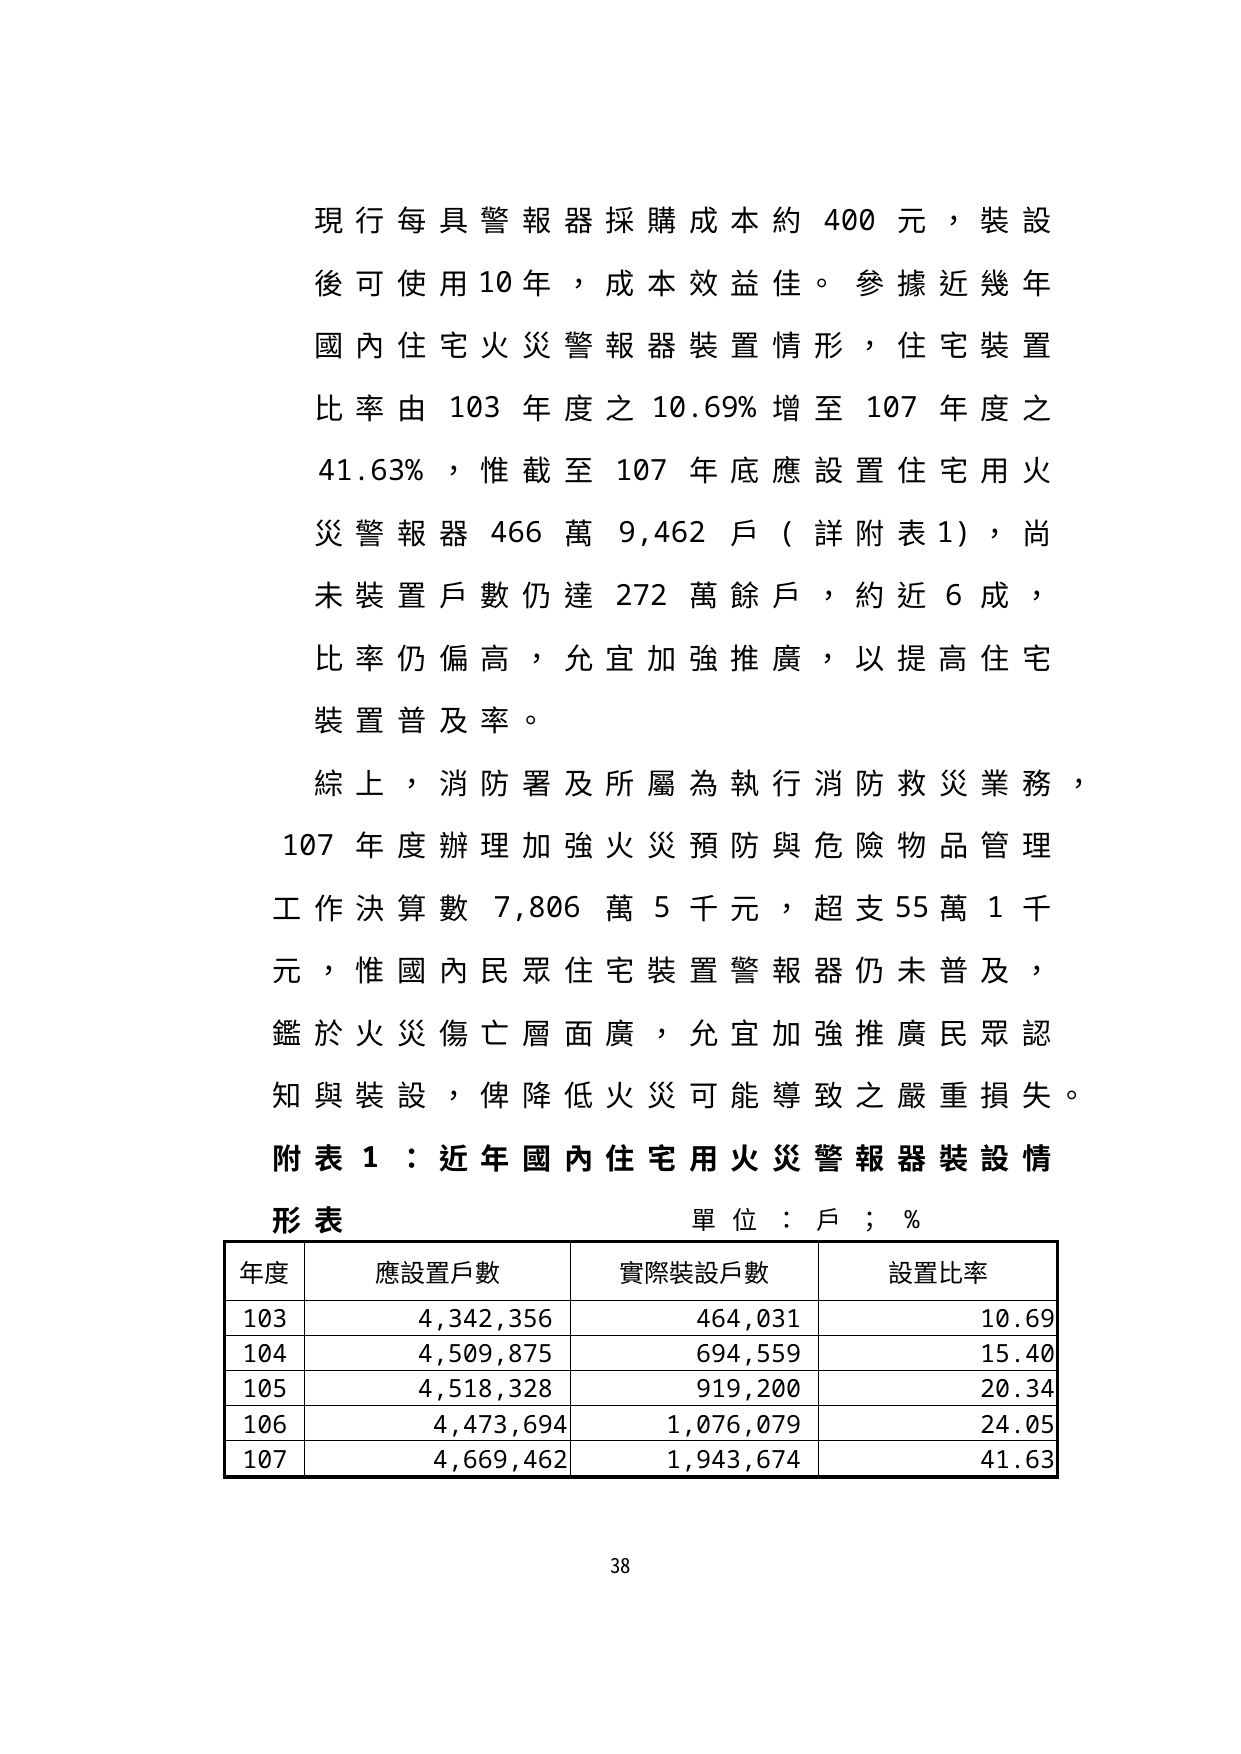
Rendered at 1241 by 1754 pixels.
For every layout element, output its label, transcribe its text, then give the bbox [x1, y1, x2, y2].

table_cell 4,342,356 [305, 1301, 570, 1335]
table_cell 20.34 [819, 1371, 1056, 1405]
text 綜上，消防署及所屬為執行消防救災業務，107年度辦理加強火災預防與危險物品管理工作決算數7,806萬5千元，超支55萬1千元，惟國內民眾住宅裝置警報器仍未普及，鑑於火災傷亡層面廣，允宜加強推廣民眾認知與裝設，俾降低火災可能導致之嚴重損失。 [242, 740, 1058, 1115]
table_cell 4,518,328 [305, 1371, 570, 1405]
table_cell 464,031 [571, 1301, 818, 1335]
table_cell 104 [226, 1336, 304, 1370]
text 據消防署說明，住宅用火災警報器對於火災事件具備偵知煙或熱產生警報聲響之功能，可及早提醒熟睡中或住宅內人員，在火災擴大前自行撲滅或採取逃生、避難行動，具有控制火災擴大及人命傷亡效益。現行每具警報器採購成本約400元，裝設後可使用10年，成本效益佳。參據近幾年國內住宅火災警報器裝置情形，住宅裝置比率由103年度之10.69%增至107年度之41.63%，惟截至107年底應設置住宅用火災警報器466萬9,462戶(詳附表1)，尚未裝置戶數仍達272萬餘戶，約近6成，比率仍偏高，允宜加強推廣，以提高住宅裝置普及率。 [271, 177, 1058, 740]
table_cell 4,509,875 [305, 1336, 570, 1370]
table_cell 919,200 [571, 1371, 818, 1405]
table_cell 103 [226, 1301, 304, 1335]
table_header 應設置戶數 [305, 1243, 570, 1300]
table_cell 10.69 [819, 1301, 1056, 1335]
table_header 實際裝設戶數 [571, 1243, 818, 1300]
table_cell 694,559 [571, 1336, 818, 1370]
table_cell 105 [226, 1371, 304, 1405]
table_cell 106 [226, 1406, 304, 1440]
table_cell 4,669,462 [305, 1441, 570, 1475]
table_cell 24.05 [819, 1406, 1056, 1440]
table_header 年度 [226, 1243, 304, 1300]
table_cell 41.63 [819, 1441, 1056, 1475]
table_cell 1,943,674 [571, 1441, 818, 1475]
table_cell 107 [226, 1441, 304, 1475]
table_cell 4,473,694 [305, 1406, 570, 1440]
table_cell 1,076,079 [571, 1406, 818, 1440]
table_header 設置比率 [819, 1243, 1056, 1300]
text 附表1：近年國內住宅用火災警報器裝設情形表 單位：戶；% [242, 1115, 1058, 1240]
table_cell 15.40 [819, 1336, 1056, 1370]
